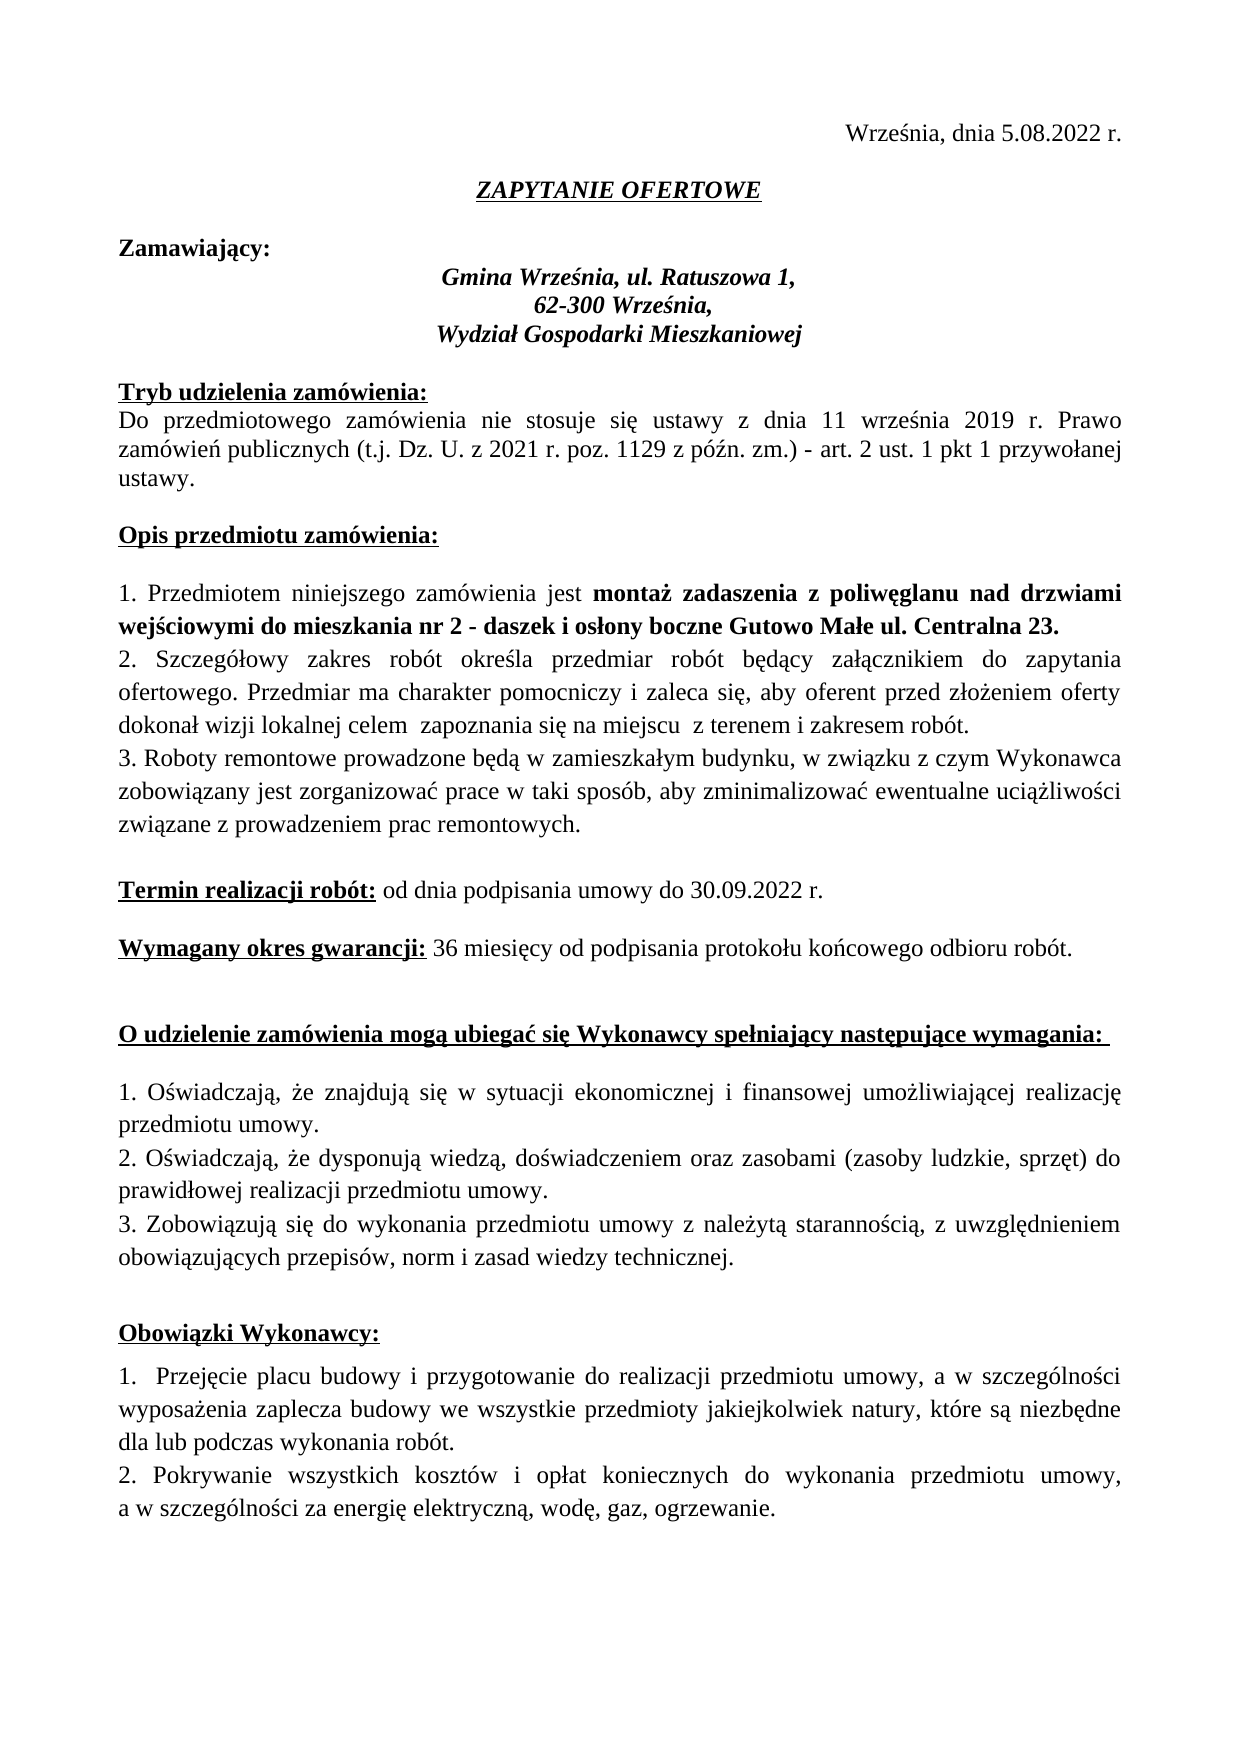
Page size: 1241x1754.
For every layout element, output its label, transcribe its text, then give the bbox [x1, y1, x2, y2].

text Obowiązki Wykonawcy: [118, 1318, 1122, 1347]
text Wymagany okres gwarancji: 36 miesięcy od podpisania protokołu końcowego odbioru robót. [118, 933, 1122, 962]
text Termin realizacji robót: od dnia podpisania umowy do 30.09.2022 r. [118, 875, 1122, 904]
text Zamawiający: [118, 233, 1122, 262]
text 3. Zobowiązują się do wykonania przedmiotu umowy z należytą starannością, z uwzględnieniem obowiązujących przepisów, norm i zasad wiedzy technicznej. [118, 1209, 1122, 1270]
text 1. Przejęcie placu budowy i przygotowanie do realizacji przedmiotu umowy, a w szczególności wyposażenia zaplecza budowy we wszystkie przedmioty jakiejkolwiek natury, które są niezbędne dla lub podczas wykonania robót. [118, 1361, 1122, 1456]
text 2. Oświadczają, że dysponują wiedzą, doświadczeniem oraz zasobami (zasoby ludzkie, sprzęt) do prawidłowej realizacji przedmiotu umowy. [118, 1143, 1122, 1204]
text 1. Oświadczają, że znajdują się w sytuacji ekonomicznej i finansowej umożliwiającej realizację przedmiotu umowy. [118, 1077, 1122, 1138]
text Tryb udzielenia zamówienia: [118, 377, 1122, 406]
text 62-300 Września, [118, 291, 1122, 319]
text Do przedmiotowego zamówienia nie stosuje się ustawy z dnia 11 września 2019 r. Prawo zamówień publicznych (t.j. Dz. U. z 2021 r. poz. 1129 z późn. zm.) - art. 2 ust. 1 pkt 1 przywołanej ustawy. [118, 406, 1122, 492]
text Opis przedmiotu zamówienia: [118, 521, 1122, 549]
text ZAPYTANIE OFERTOWE [118, 176, 1122, 204]
text O udzielenie zamówienia mogą ubiegać się Wykonawcy spełniający następujące wymagania: [118, 1019, 1122, 1048]
text Gmina Września, ul. Ratuszowa 1, [118, 262, 1122, 291]
text Września, dnia 5.08.2022 r. [118, 118, 1122, 147]
text 1. Przedmiotem niniejszego zamówienia jest montaż zadaszenia z poliwęglanu nad drzwiami wejściowymi do mieszkania nr 2 - daszek i osłony boczne Gutowo Małe ul. Centralna 23. [118, 578, 1122, 640]
text Wydział Gospodarki Mieszkaniowej [118, 319, 1122, 348]
text 2. Pokrywanie wszystkich kosztów i opłat koniecznych do wykonania przedmiotu umowy, a w szczególności za energię elektryczną, wodę, gaz, ogrzewanie. [118, 1460, 1122, 1522]
list 2. Szczegółowy zakres robót określa przedmiar robót będący załącznikiem do zapytania ofertowego. Przedmiar ma charakter pomocniczy i zaleca się, aby oferent przed złożeniem oferty dokonał wizji lokalnej celem zapoznania się na miejscu z terenem i zakresem robót. [118, 644, 1122, 739]
list 3. Roboty remontowe prowadzone będą w zamieszkałym budynku, w związku z czym Wykonawca zobowiązany jest zorganizować prace w taki sposób, aby zminimalizować ewentualne uciążliwości związane z prowadzeniem prac remontowych. [118, 743, 1122, 838]
